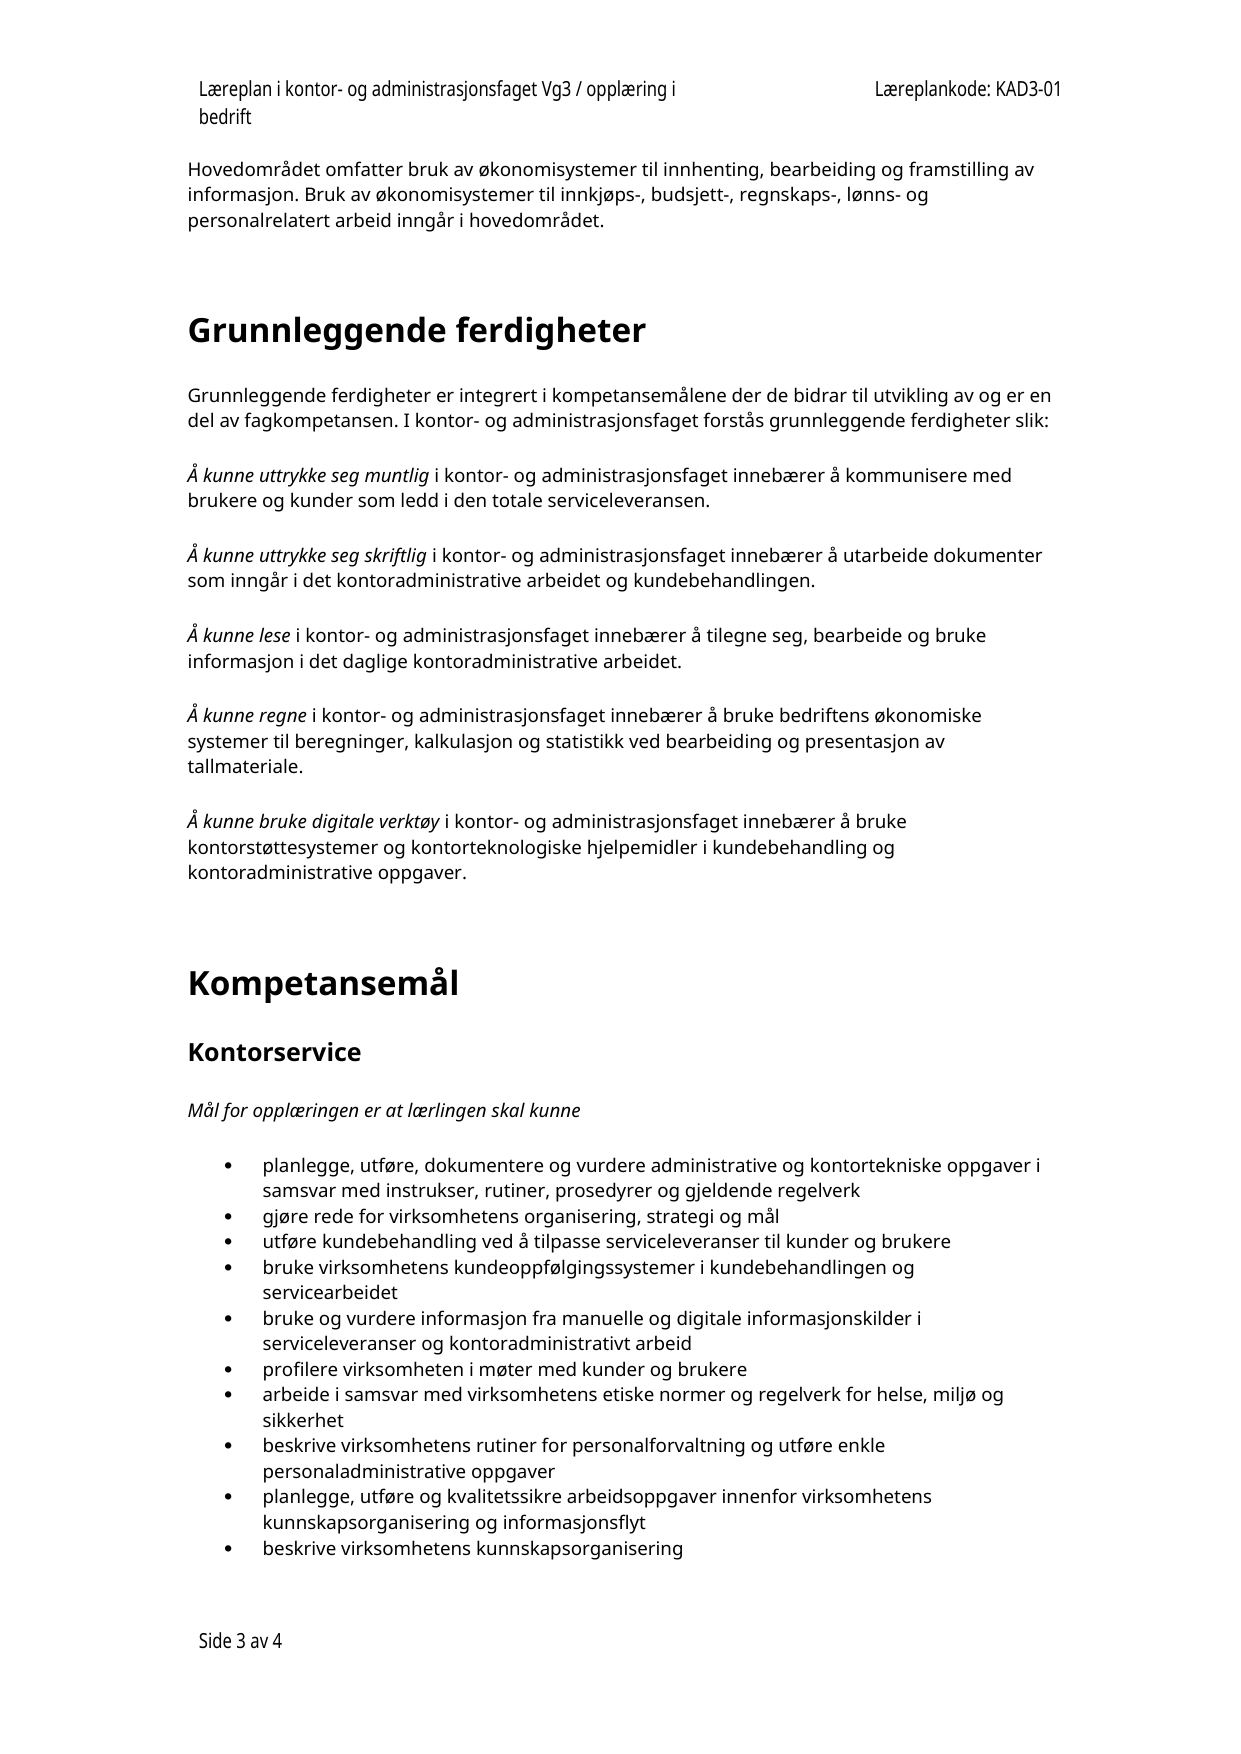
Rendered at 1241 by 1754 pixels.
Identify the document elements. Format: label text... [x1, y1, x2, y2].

text Grunnleggende ferdigheter er integrert i kompetansemålene der de bidrar til utvikling av og er en del av fagkompetansen. I kontor- og administrasjonsfaget forstås grunnleggende ferdigheter slik: [187, 382, 1053, 433]
subtitle Grunnleggende ferdigheter [655, 262, 1053, 353]
list gjøre rede for virksomhetens organisering, strategi og mål [785, 1203, 1053, 1229]
list beskrive virksomhetens rutiner for personalforvaltning og utføre enkle personaladministrative oppgaver [555, 1433, 1053, 1484]
list planlegge, utføre og kvalitetssikre arbeidsoppgaver innenfor virksomhetens kunnskapsorganisering og informasjonsflyt [651, 1484, 1053, 1535]
list beskrive virksomhetens kunnskapsorganisering [225, 1535, 263, 1560]
list arbeide i samsvar med virksomhetens etiske normer og regelverk for helse, miljø og sikkerhet [225, 1382, 263, 1433]
list bruke virksomhetens kundeoppfølgingssystemer i kundebehandlingen og servicearbeidet [403, 1254, 1053, 1305]
text Mål for opplæringen er at lærlingen skal kunne [187, 1097, 1053, 1123]
text Å kunne uttrykke seg skriftlig i kontor- og administrasjonsfaget innebærer å utarbeide dokumenter som inngår i det kontoradministrative arbeidet og kundebehandlingen. [816, 542, 1053, 593]
text Å kunne lese i kontor- og administrasjonsfaget innebærer å tilegne seg, bearbeide og bruke informasjon i det daglige kontoradministrative arbeidet. [187, 622, 1053, 673]
text Å kunne uttrykke seg muntlig i kontor- og administrasjonsfaget innebærer å kommunisere med brukere og kunder som ledd i den totale serviceleveransen. [711, 462, 1053, 513]
text Hovedområdet omfatter bruk av økonomisystemer til innhenting, bearbeiding og framstilling av informasjon. Bruk av økonomisystemer til innkjøps-, budsjett-, regnskaps-, lønns- og personalrelatert arbeid inngår i hovedområdet. [604, 156, 1053, 233]
subtitle Kompetansemål [468, 914, 1053, 1005]
text Å kunne regne i kontor- og administrasjonsfaget innebærer å bruke bedriftens økonomiske systemer til beregninger, kalkulasjon og statistikk ved bearbeiding og presentasjon av tallmateriale. [303, 703, 1053, 779]
list planlegge, utføre, dokumentere og vurdere administrative og kontortekniske oppgaver i samsvar med instrukser, rutiner, prosedyrer og gjeldende regelverk [866, 1152, 1053, 1203]
subtitle Kontorservice [362, 1034, 1053, 1068]
list beskrive virksomhetens kunnskapsorganisering [684, 1535, 1053, 1560]
list bruke og vurdere informasjon fra manuelle og digitale informasjonskilder i serviceleveranser og kontoradministrativt arbeid [692, 1305, 1053, 1356]
text Å kunne bruke digitale verktøy i kontor- og administrasjonsfaget innebærer å bruke kontorstøttesystemer og kontorteknologiske hjelpemidler i kundebehandling og kontoradministrative oppgaver. [187, 808, 1053, 885]
list arbeide i samsvar med virksomhetens etiske normer og regelverk for helse, miljø og sikkerhet [344, 1382, 1053, 1433]
list bruke virksomhetens kundeoppfølgingssystemer i kundebehandlingen og servicearbeidet [225, 1254, 263, 1305]
list utføre kundebehandling ved å tilpasse serviceleveranser til kunder og brukere [956, 1229, 1053, 1254]
list profilere virksomheten i møter med kunder og brukere [747, 1356, 1053, 1382]
